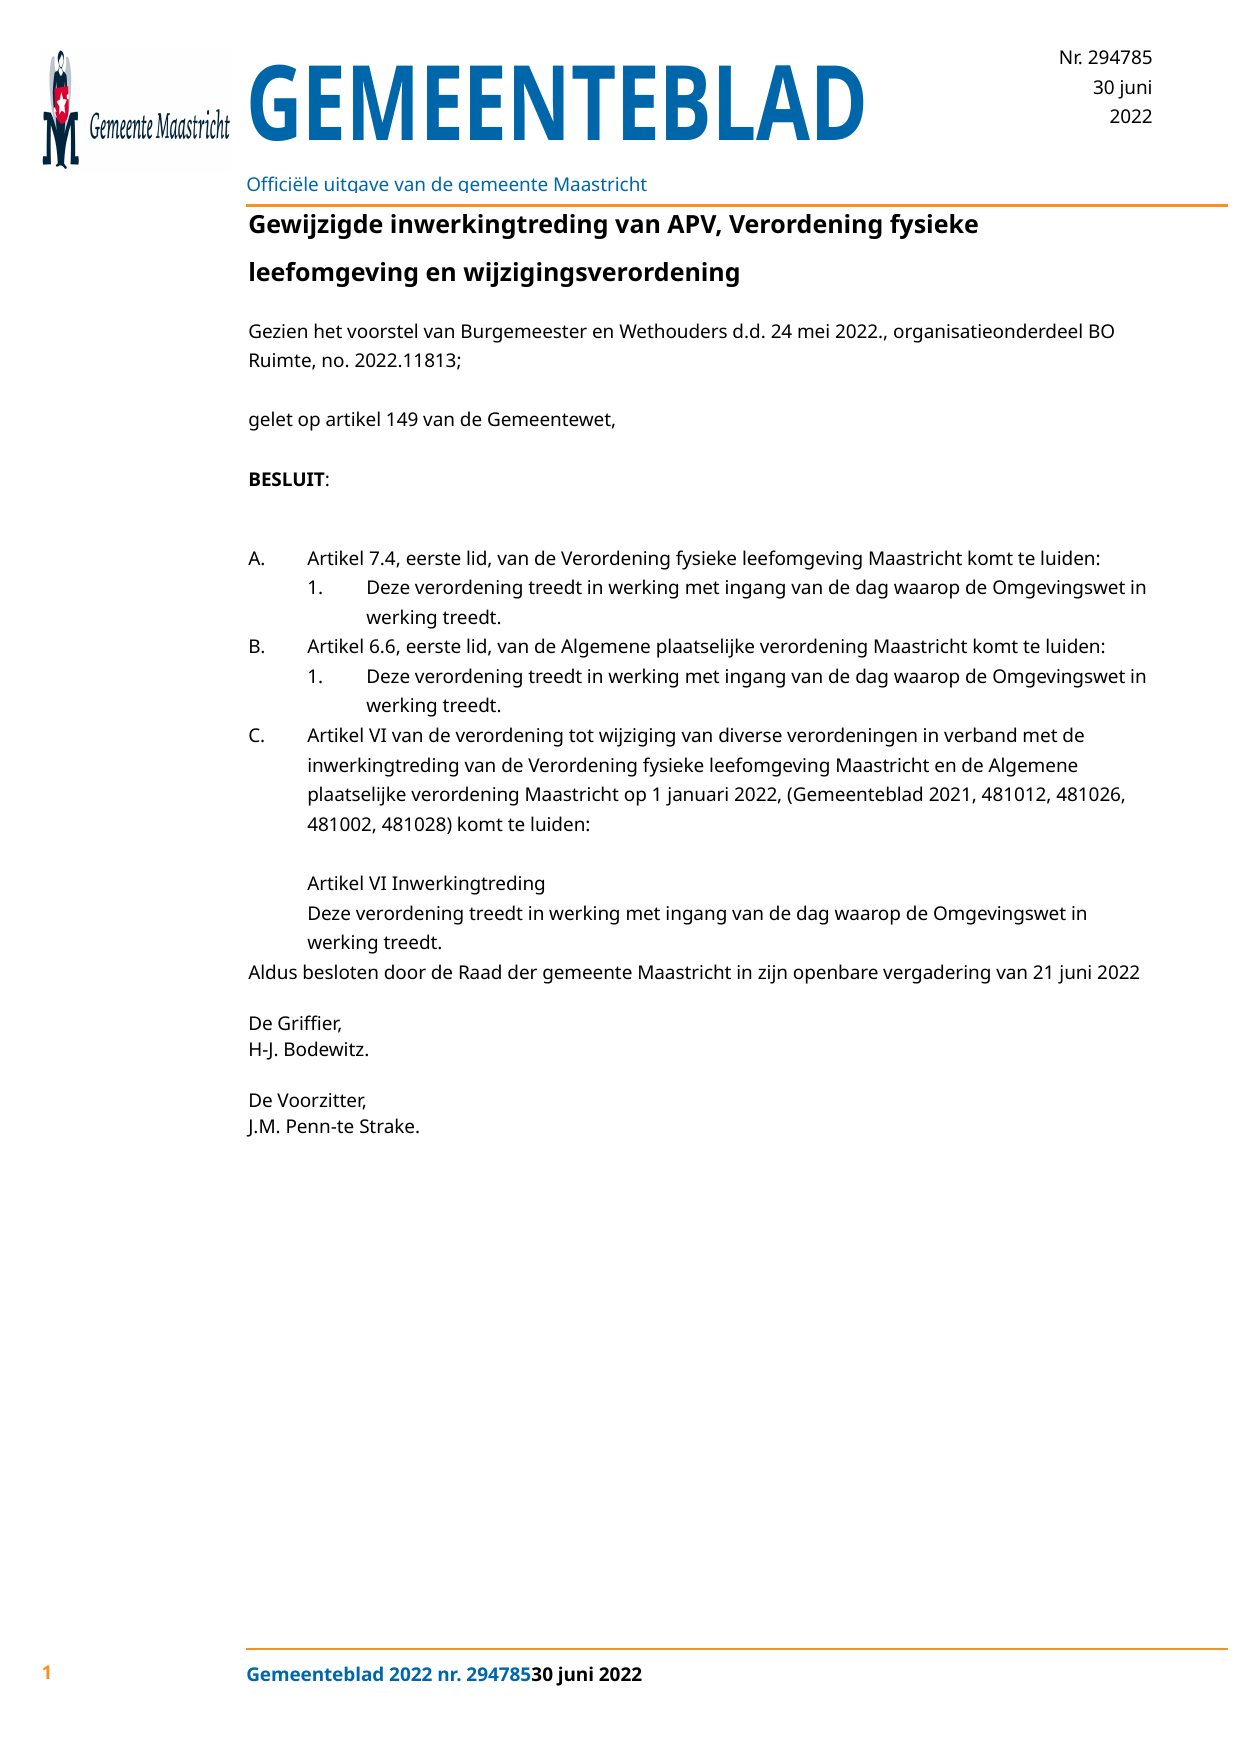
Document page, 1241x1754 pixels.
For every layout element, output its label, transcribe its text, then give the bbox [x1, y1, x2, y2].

text De Voorzitter, [248, 1087, 1152, 1113]
text Gewijzigde inwerkingtreding van APV, Verordening fysieke leefomgeving en wijzigingsverordening [248, 207, 1152, 288]
list Deze verordening treedt in werking met ingang van de dag waarop de Omgevingswet in werking treedt. [307, 574, 1152, 629]
list Artikel 6.6, eerste lid, van de Algemene plaatselijke verordening Maastricht komt te luiden: [248, 633, 1152, 659]
text BESLUIT: [248, 466, 1152, 492]
list Artikel VI van de verordening tot wijziging van diverse verordeningen in verband met de inwerkingtreding van de Verordening fysieke leefomgeving Maastricht en de Algemene plaatselijke verordening Maastricht op 1 januari 2022, (Gemeenteblad 2021, 481012, 481026, 481002, 481028) komt te luiden: [248, 722, 1152, 837]
list Artikel 7.4, eerste lid, van de Verordening fysieke leefomgeving Maastricht komt te luiden: [248, 545, 1152, 570]
text Gezien het voorstel van Burgemeester en Wethouders d.d. 24 mei 2022., organisatieonderdeel BO Ruimte, no. 2022.11813; [248, 318, 1152, 373]
list Artikel VI Inwerkingtreding [248, 870, 1152, 896]
text De Griffier, [248, 1010, 1152, 1036]
list Deze verordening treedt in werking met ingang van de dag waarop de Omgevingswet in werking treedt. [307, 663, 1152, 718]
text H-J. Bodewitz. [248, 1036, 1152, 1062]
text Aldus besloten door de Raad der gemeente Maastricht in zijn openbare vergadering van 21 juni 2022 [248, 959, 1152, 984]
list Deze verordening treedt in werking met ingang van de dag waarop de Omgevingswet in werking treedt. [248, 900, 1152, 955]
text J.M. Penn-te Strake. [248, 1113, 1152, 1139]
picture [41, 47, 231, 172]
text gelet op artikel 149 van de Gemeentewet, [248, 407, 1152, 432]
